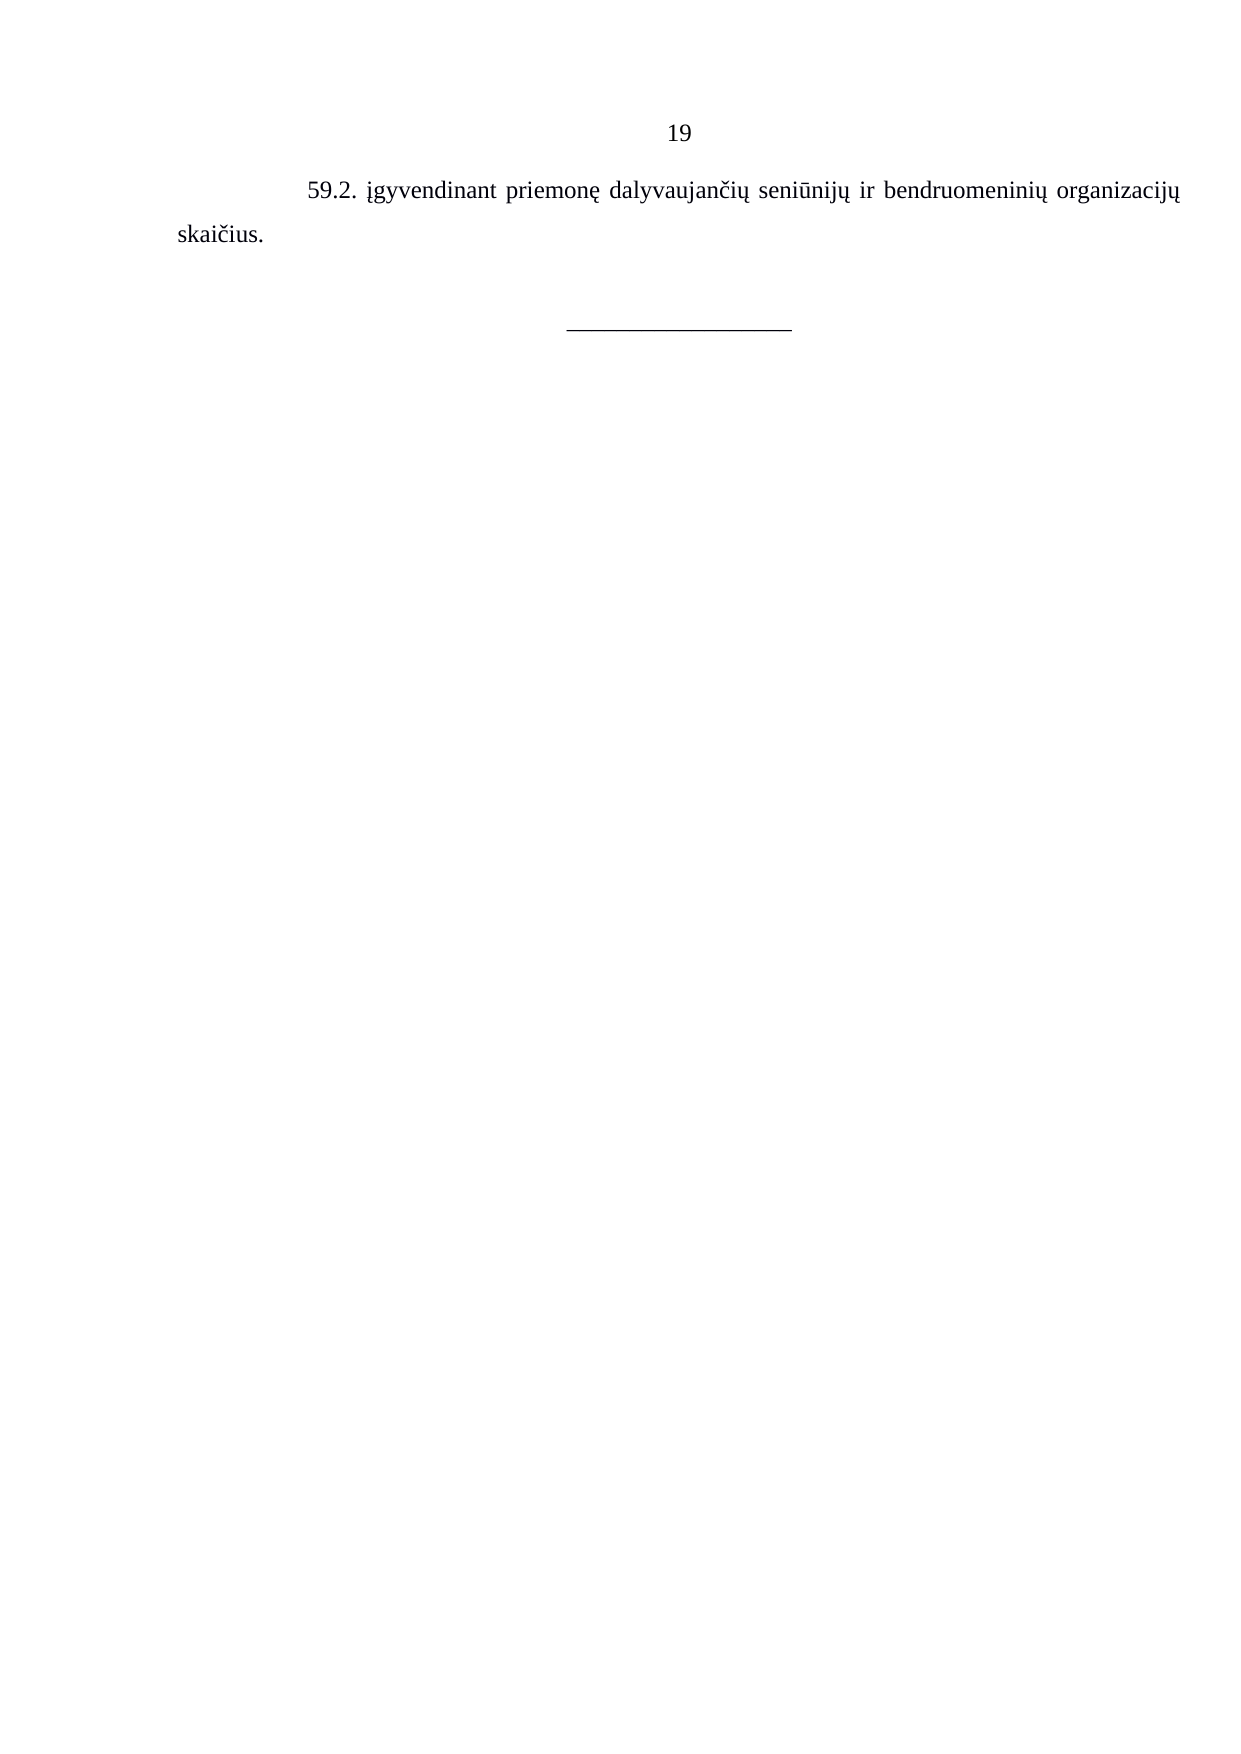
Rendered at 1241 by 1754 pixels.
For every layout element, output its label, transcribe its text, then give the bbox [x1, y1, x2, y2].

text 59.2. įgyvendinant priemonę dalyvaujančių seniūnijų ir bendruomeninių organizacijų skaičius. [177, 176, 1181, 247]
text __________________ [177, 305, 1181, 334]
